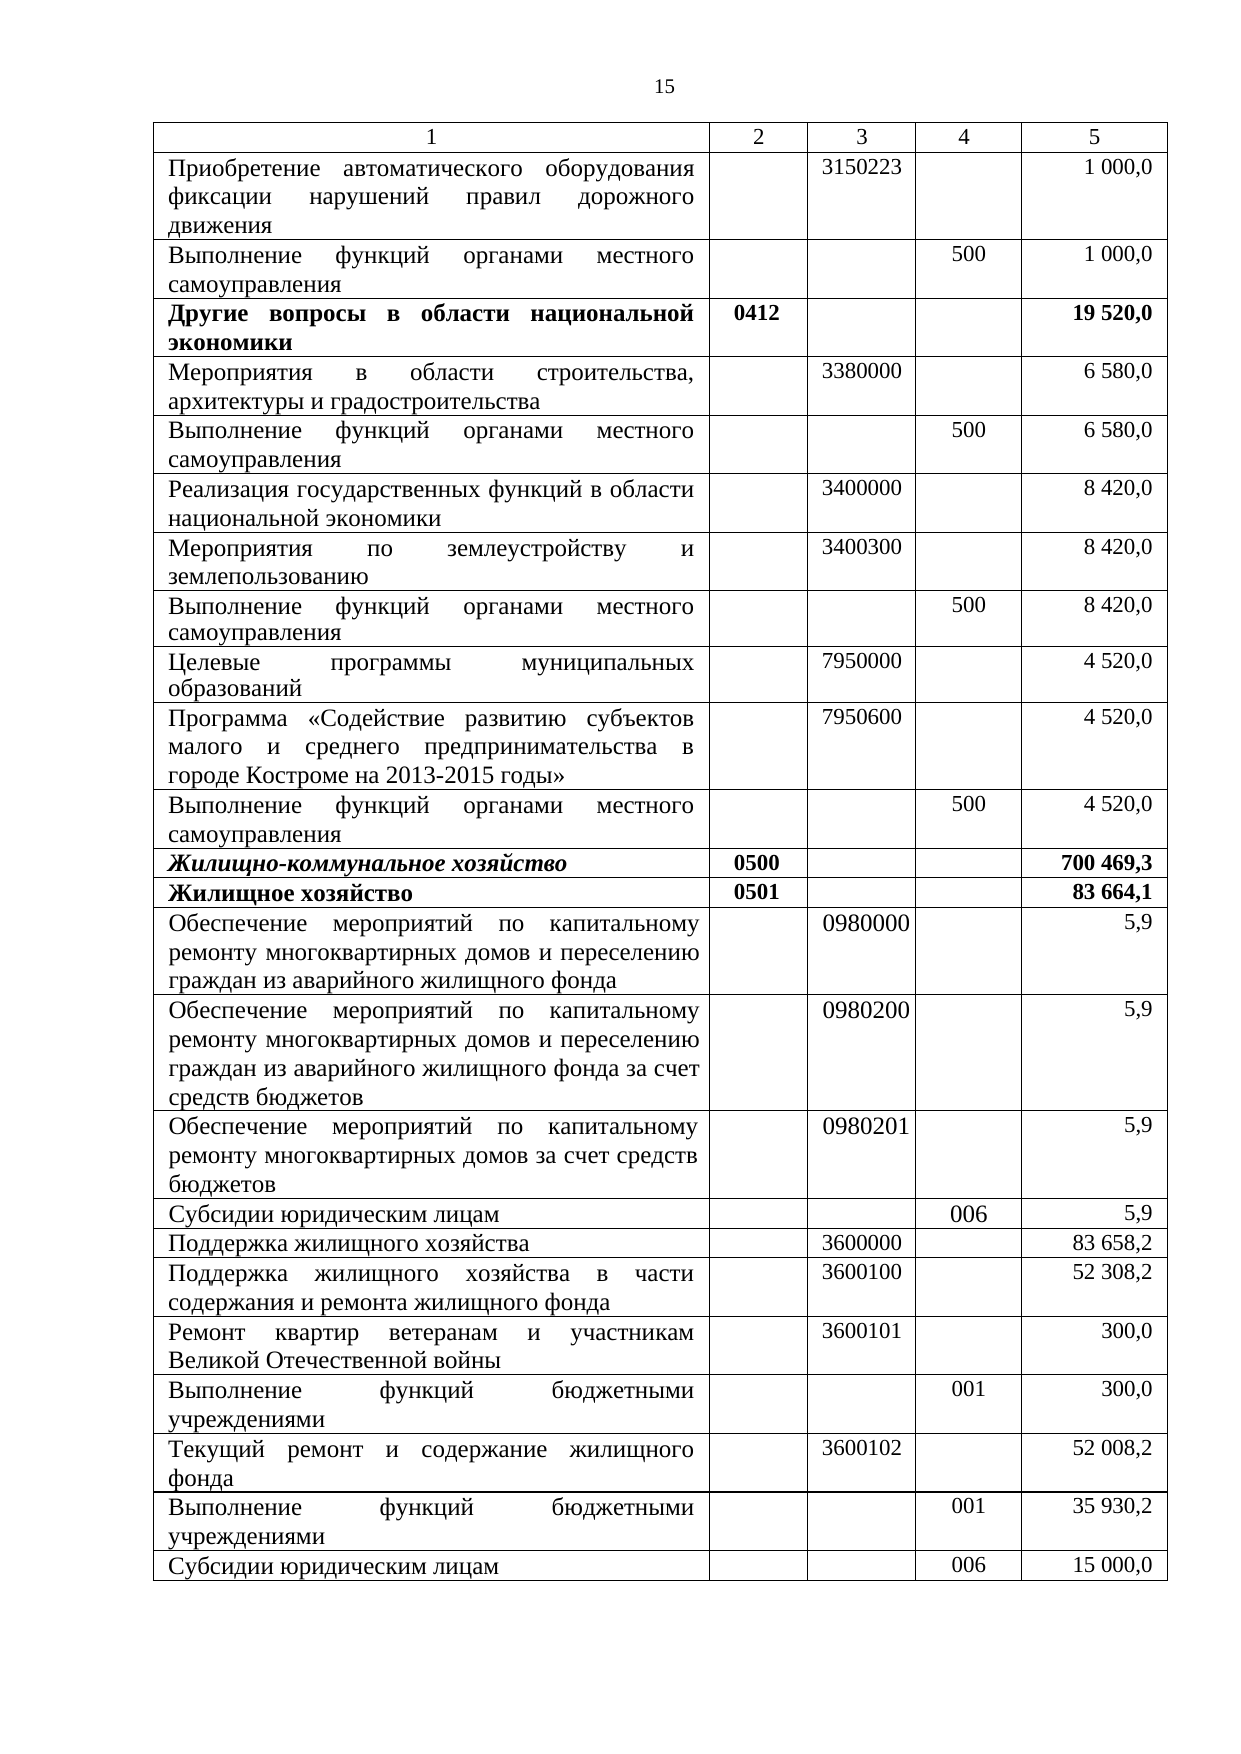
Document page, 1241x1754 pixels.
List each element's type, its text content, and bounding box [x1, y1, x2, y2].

table_cell 6 580,0 [1022, 416, 1167, 473]
table_header 3 [808, 123, 915, 152]
table_cell 3400300 [808, 533, 915, 590]
table_cell [916, 1111, 1021, 1198]
table_cell [1168, 789, 1219, 847]
table_header [1168, 122, 1219, 152]
table_cell [1168, 1257, 1219, 1316]
table_cell 006 [916, 1551, 1021, 1580]
table_cell Программа «Содействие развитию субъектов малого и среднего предпринимательства в городе Костроме на 2013-2015 годы» [154, 703, 709, 789]
table_cell [1168, 1110, 1219, 1198]
table_cell [808, 1199, 915, 1227]
table_cell [710, 1375, 807, 1433]
table_cell [1168, 473, 1219, 532]
table_cell 0501 [710, 878, 807, 907]
table_cell [1168, 1433, 1219, 1491]
table_cell [710, 703, 807, 789]
table_cell [710, 1493, 807, 1550]
table_cell [710, 1551, 807, 1580]
table_cell Выполнение функций органами местного самоуправления [154, 240, 709, 297]
table_cell 35 930,2 [1022, 1493, 1167, 1550]
table_cell Другие вопросы в области национальной экономики [154, 299, 709, 356]
table_cell 700 469,3 [1022, 849, 1167, 877]
table_cell 3400000 [808, 474, 915, 532]
table_cell 500 [916, 416, 1021, 473]
table_cell Целевые программы муниципальных образований [154, 647, 709, 702]
table_cell [1168, 1374, 1219, 1433]
table_cell Поддержка жилищного хозяйства в части содержания и ремонта жилищного фонда [154, 1258, 709, 1316]
table_cell [710, 790, 807, 847]
table_cell [916, 908, 1021, 994]
table_cell 7950600 [808, 703, 915, 789]
table_cell [916, 153, 1021, 239]
table_cell [710, 1317, 807, 1374]
table_cell [808, 849, 915, 877]
table_cell 1 000,0 [1022, 153, 1167, 239]
table_cell 4 520,0 [1022, 703, 1167, 789]
table_cell Выполнение функций бюджетными учреждениями [154, 1375, 709, 1433]
table_cell 3600000 [808, 1229, 915, 1257]
table_cell 5,9 [1022, 995, 1167, 1110]
table_cell 6 580,0 [1022, 357, 1167, 414]
table_cell Обеспечение мероприятий по капитальному ремонту многоквартирных домов и переселению граждан из аварийного жилищного фонда [154, 908, 709, 994]
table_cell [710, 1111, 807, 1198]
table_cell 006 [916, 1199, 1021, 1227]
table_header 2 [710, 123, 807, 152]
table_cell 5,9 [1022, 908, 1167, 994]
table_cell [808, 416, 915, 473]
table_cell 8 420,0 [1022, 591, 1167, 646]
table_cell [1168, 994, 1219, 1110]
table_cell [710, 1434, 807, 1491]
table_cell [710, 416, 807, 473]
table_cell 3150223 [808, 153, 915, 239]
table_cell [808, 1375, 915, 1433]
table_cell [808, 878, 915, 907]
table_cell [808, 240, 915, 297]
table_cell [710, 908, 807, 994]
table_cell Реализация государственных функций в области национальной экономики [154, 474, 709, 532]
table_cell Выполнение функций органами местного самоуправления [154, 790, 709, 847]
table_cell 52 008,2 [1022, 1434, 1167, 1491]
table_cell 4 520,0 [1022, 647, 1167, 702]
table_header 4 [916, 123, 1021, 152]
table_cell Обеспечение мероприятий по капитальному ремонту многоквартирных домов за счет средств бюджетов [154, 1111, 709, 1198]
table_cell [916, 533, 1021, 590]
table_cell [1168, 298, 1219, 356]
table_cell [808, 790, 915, 847]
table_cell 5,9 [1022, 1111, 1167, 1198]
table_cell 3600101 [808, 1317, 915, 1374]
table_cell 0980201 [808, 1111, 915, 1198]
table_cell [710, 995, 807, 1110]
table_cell [916, 849, 1021, 877]
table_cell Приобретение автоматического оборудования фиксации нарушений правил дорожного движения [154, 153, 709, 239]
table_cell [1168, 907, 1219, 994]
table_cell Выполнение функций органами местного самоуправления [154, 591, 709, 646]
table_cell [916, 1229, 1021, 1257]
table_cell [916, 299, 1021, 356]
table_cell Жилищное хозяйство [154, 878, 709, 907]
table_cell Мероприятия в области строительства, архитектуры и градостроительства [154, 357, 709, 414]
table_cell [710, 1258, 807, 1316]
table_cell [1168, 356, 1219, 414]
table_cell [1168, 1198, 1219, 1227]
table_cell Текущий ремонт и содержание жилищного фонда [154, 1434, 709, 1491]
table_cell [1168, 1316, 1219, 1374]
table_cell [916, 1258, 1021, 1316]
table_cell [916, 474, 1021, 532]
table_cell 300,0 [1022, 1375, 1167, 1433]
table_cell 500 [916, 591, 1021, 646]
table_cell 0500 [710, 849, 807, 877]
table_cell [1168, 239, 1219, 297]
table_cell 500 [916, 790, 1021, 847]
table_cell Мероприятия по землеустройству и землепользованию [154, 533, 709, 590]
table_cell [710, 240, 807, 297]
table_cell [1168, 590, 1219, 646]
table_cell [710, 591, 807, 646]
table_cell [710, 1199, 807, 1227]
table_cell 0980200 [808, 995, 915, 1110]
table_cell Обеспечение мероприятий по капитальному ремонту многоквартирных домов и переселению граждан из аварийного жилищного фонда за счет средств бюджетов [154, 995, 709, 1110]
table_cell 83 664,1 [1022, 878, 1167, 907]
table_cell [916, 995, 1021, 1110]
table_cell Жилищно-коммунальное хозяйство [154, 849, 709, 877]
table_cell 8 420,0 [1022, 474, 1167, 532]
table_cell [710, 474, 807, 532]
table_cell [808, 1551, 915, 1580]
table_cell [916, 647, 1021, 702]
table_cell [710, 153, 807, 239]
table_cell [1168, 415, 1219, 473]
table_cell [1168, 532, 1219, 590]
table_cell 3600102 [808, 1434, 915, 1491]
table_cell 5,9 [1022, 1199, 1167, 1227]
table_cell [710, 357, 807, 414]
table_cell [710, 647, 807, 702]
table_cell 300,0 [1022, 1317, 1167, 1374]
table_cell Ремонт квартир ветеранам и участникам Великой Отечественной войны [154, 1317, 709, 1374]
table_cell [916, 1434, 1021, 1491]
table_cell 3380000 [808, 357, 915, 414]
table_cell [1168, 1550, 1219, 1580]
table_cell 52 308,2 [1022, 1258, 1167, 1316]
table_cell 001 [916, 1493, 1021, 1550]
table_cell 3600100 [808, 1258, 915, 1316]
table_cell [710, 533, 807, 590]
table_cell Выполнение функций бюджетными учреждениями [154, 1493, 709, 1550]
table_cell 500 [916, 240, 1021, 297]
table_cell [916, 878, 1021, 907]
table_cell [916, 357, 1021, 414]
table_cell [916, 703, 1021, 789]
table_cell 83 658,2 [1022, 1229, 1167, 1257]
table_cell [808, 591, 915, 646]
table_cell Выполнение функций органами местного самоуправления [154, 416, 709, 473]
table_cell [1168, 702, 1219, 789]
table_cell 0412 [710, 299, 807, 356]
table_cell 0980000 [808, 908, 915, 994]
table_cell 4 520,0 [1022, 790, 1167, 847]
table_cell 1 000,0 [1022, 240, 1167, 297]
table_cell [1168, 646, 1219, 702]
table_cell [808, 1493, 915, 1550]
table_cell 19 520,0 [1022, 299, 1167, 356]
table_cell 001 [916, 1375, 1021, 1433]
table_cell [1168, 152, 1219, 239]
table_cell [710, 1229, 807, 1257]
table_cell 7950000 [808, 647, 915, 702]
table_header 1 [154, 123, 709, 152]
table_cell [916, 1317, 1021, 1374]
table_cell Субсидии юридическим лицам [154, 1199, 709, 1227]
table_cell [808, 299, 915, 356]
table_header 5 [1022, 123, 1167, 152]
table_cell [1168, 1228, 1219, 1257]
table_cell [1168, 1491, 1219, 1550]
table_cell Субсидии юридическим лицам [154, 1551, 709, 1580]
table_cell Поддержка жилищного хозяйства [154, 1229, 709, 1257]
table_cell [1168, 877, 1219, 907]
table_cell 15 000,0 [1022, 1551, 1167, 1580]
table_cell [1168, 848, 1219, 877]
table_cell 8 420,0 [1022, 533, 1167, 590]
